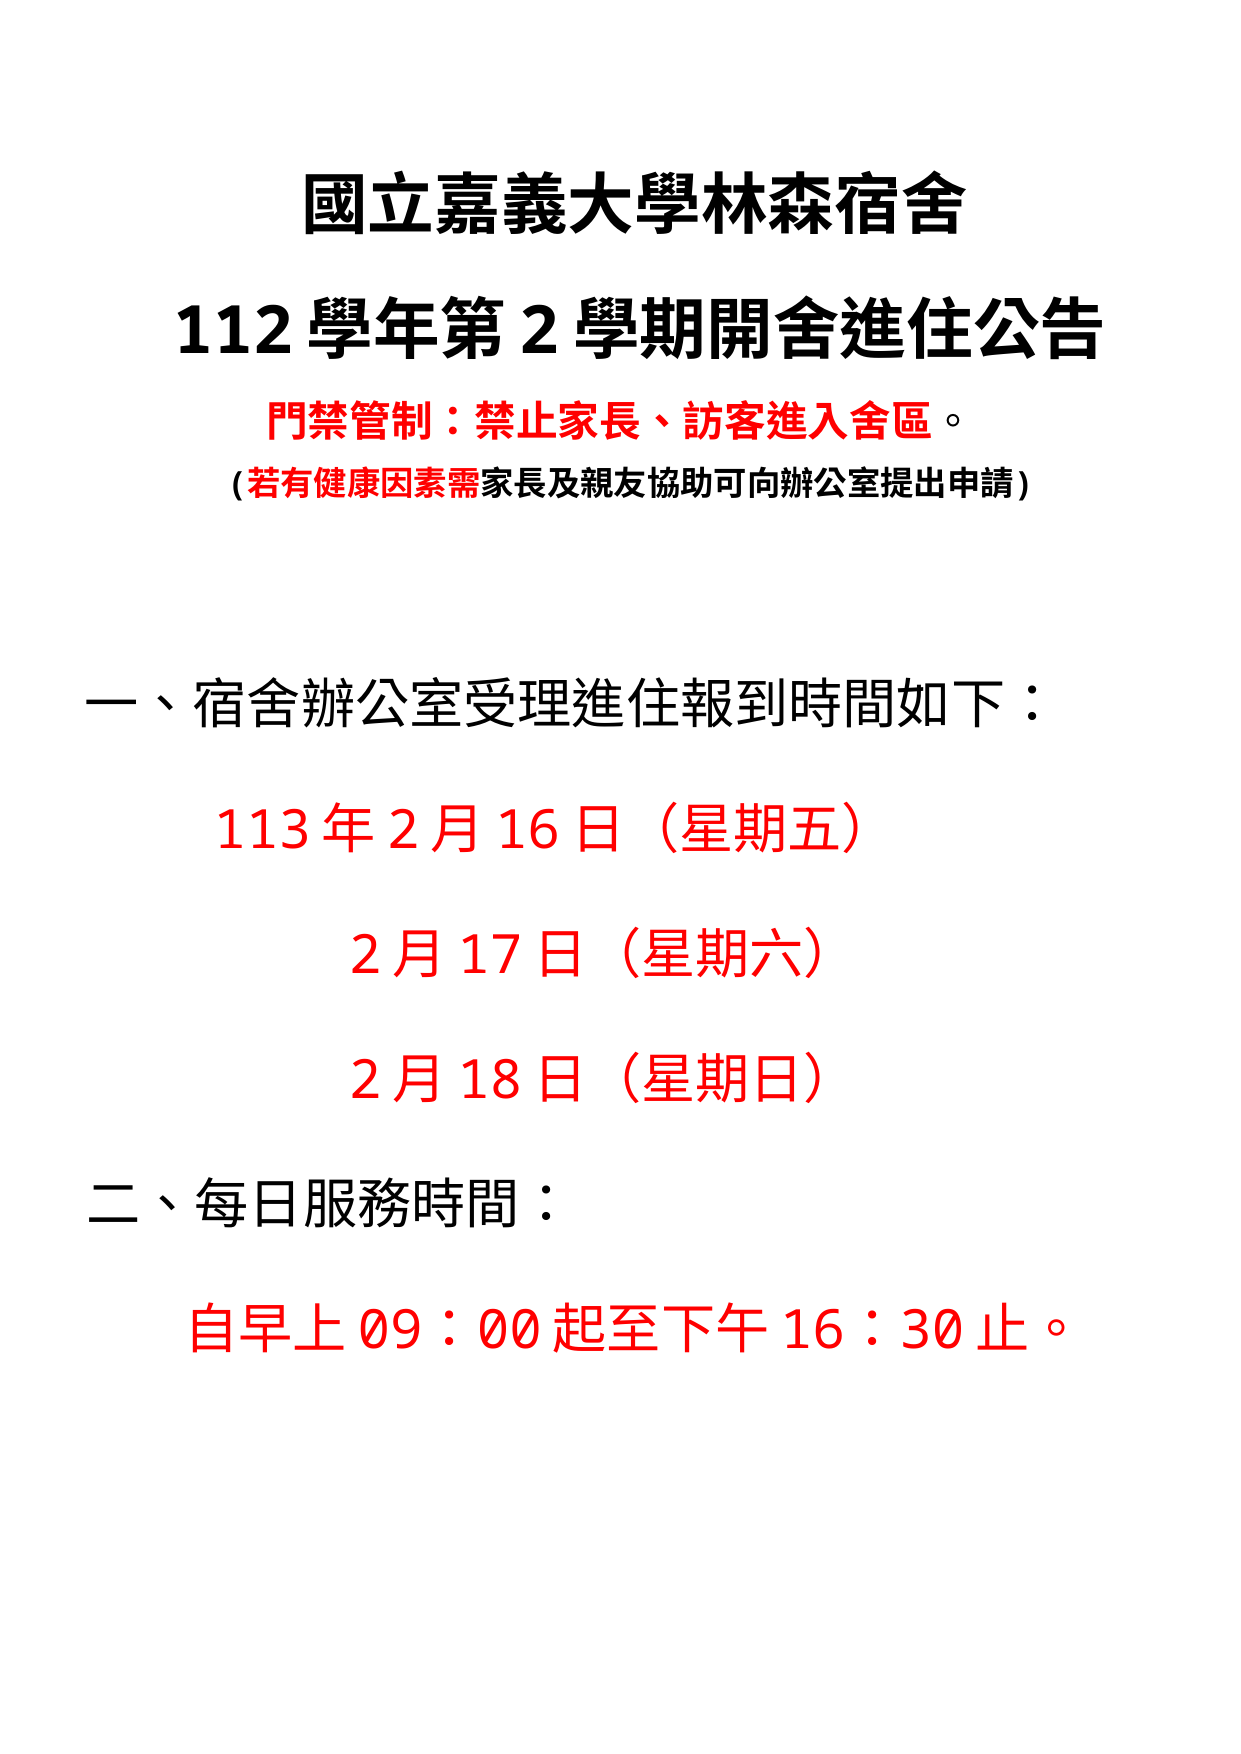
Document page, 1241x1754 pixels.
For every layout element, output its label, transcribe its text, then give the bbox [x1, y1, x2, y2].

text 自早上09：00起至下午16：30止。 [184, 1252, 1181, 1377]
text 門禁管制：禁止家長、訪客進入舍區。 [59, 377, 1181, 439]
text (若有健康因素需家長及親友協助可向辦公室提出申請) [59, 439, 1181, 502]
text 二、每日服務時間： [59, 1127, 1181, 1252]
text 2月17日（星期六） [159, 877, 1181, 1002]
text 2月18日（星期日） [159, 1002, 1181, 1127]
text 一、宿舍辦公室受理進住報到時間如下： [84, 627, 1181, 752]
text 國立嘉義大學林森宿舍 [134, 127, 1162, 252]
text 112學年第2學期開舍進住公告 [84, 252, 1106, 377]
text 113年2月16日（星期五） [159, 752, 1181, 877]
